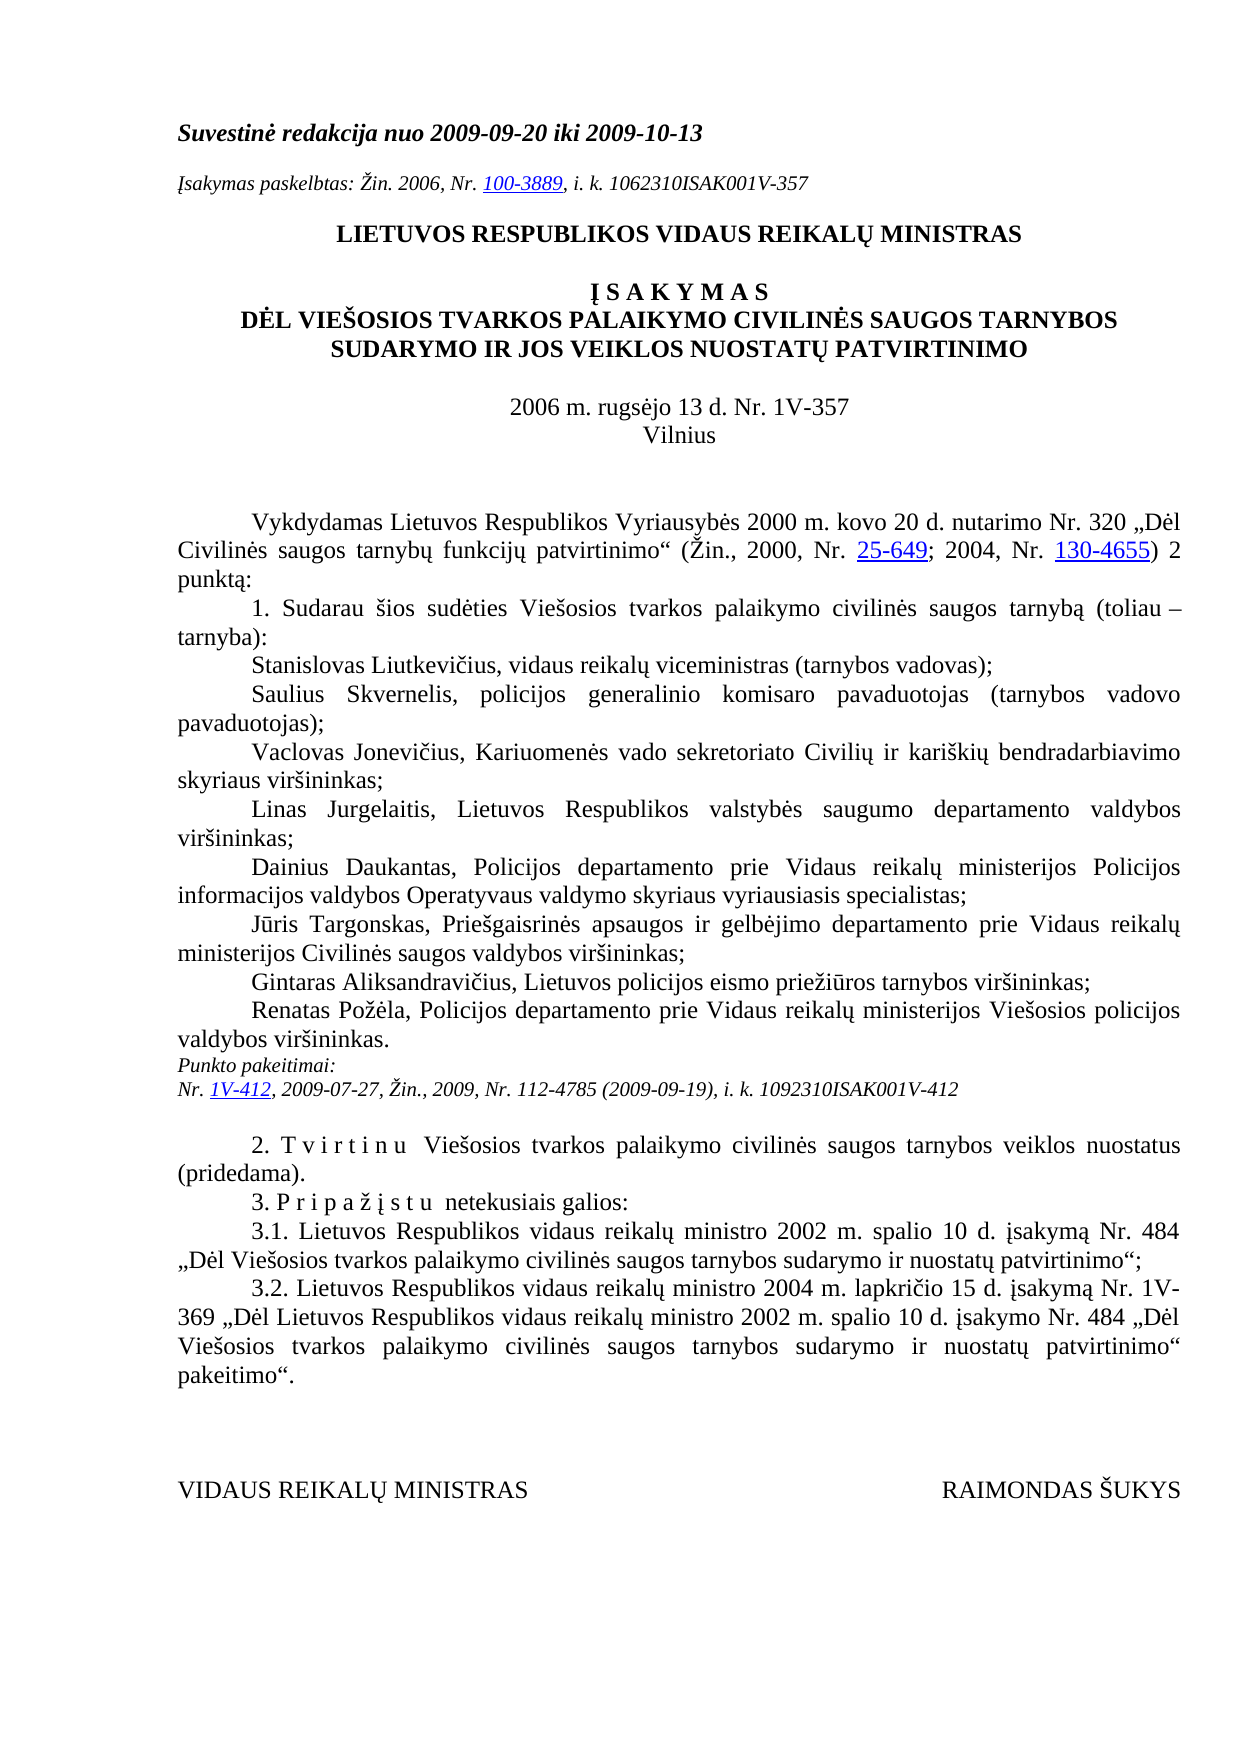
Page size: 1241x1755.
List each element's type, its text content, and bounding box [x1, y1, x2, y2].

text 3.2. Lietuvos Respublikos vidaus reikalų ministro 2004 m. lapkričio 15 d. įsakymą Nr. 1V-369 „Dėl Lietuvos Respublikos vidaus reikalų ministro 2002 m. spalio 10 d. įsakymo Nr. 484 „Dėl Viešosios tvarkos palaikymo civilinės saugos tarnybos sudarymo ir nuostatų patvirtinimo“ pakeitimo“. [177, 1273, 1181, 1388]
text Linas Jurgelaitis, Lietuvos Respublikos valstybės saugumo departamento valdybos viršininkas; [177, 794, 1181, 852]
text Vykdydamas Lietuvos Respublikos Vyriausybės 2000 m. kovo 20 d. nutarimo Nr. 320 „Dėl Civilinės saugos tarnybų funkcijų patvirtinimo“ (Žin., 2000, Nr. 25-649; 2004, Nr. 130-4655) 2 punktą: [177, 507, 1181, 593]
text Vilnius [177, 420, 1181, 449]
text LIETUVOS RESPUBLIKOS VIDAUS REIKALŲ MINISTRAS [177, 219, 1181, 248]
text Gintaras Aliksandravičius, Lietuvos policijos eismo priežiūros tarnybos viršininkas; [177, 967, 1181, 995]
text Nr. 1V-412, 2009-07-27, Žin., 2009, Nr. 112-4785 (2009-09-19), i. k. 1092310ISAK001V-412 [177, 1077, 1181, 1101]
text 2006 m. rugsėjo 13 d. Nr. 1V-357 [177, 392, 1181, 420]
text 1. Sudarau šios sudėties Viešosios tvarkos palaikymo civilinės saugos tarnybą (toliau – tarnyba): [177, 593, 1181, 650]
text Saulius Skvernelis, policijos generalinio komisaro pavaduotojas (tarnybos vadovo pavaduotojas); [177, 679, 1181, 737]
text Suvestinė redakcija nuo 2009-09-20 iki 2009-10-13 [177, 118, 1181, 147]
text Renatas Požėla, Policijos departamento prie Vidaus reikalų ministerijos Viešosios policijos valdybos viršininkas. [177, 995, 1181, 1053]
text Į S A K Y M A S [177, 277, 1181, 305]
text Dainius Daukantas, Policijos departamento prie Vidaus reikalų ministerijos Policijos informacijos valdybos Operatyvaus valdymo skyriaus vyriausiasis specialistas; [177, 852, 1181, 909]
text VIDAUS REIKALŲ MINISTRAS RAIMONDAS ŠUKYS [177, 1475, 1181, 1503]
text Įsakymas paskelbtas: Žin. 2006, Nr. 100-3889, i. k. 1062310ISAK001V-357 [177, 171, 1181, 195]
text 3.1. Lietuvos Respublikos vidaus reikalų ministro 2002 m. spalio 10 d. įsakymą Nr. 484 „Dėl Viešosios tvarkos palaikymo civilinės saugos tarnybos sudarymo ir nuostatų patvirtinimo“; [177, 1216, 1181, 1273]
text 2. Tvirtinu Viešosios tvarkos palaikymo civilinės saugos tarnybos veiklos nuostatus (pridedama). [177, 1130, 1181, 1187]
text 3. Pripažįstu netekusiais galios: [177, 1187, 1181, 1216]
text Jūris Targonskas, Priešgaisrinės apsaugos ir gelbėjimo departamento prie Vidaus reikalų ministerijos Civilinės saugos valdybos viršininkas; [177, 909, 1181, 967]
text Punkto pakeitimai: [177, 1053, 1181, 1077]
text DĖL VIEŠOSIOS TVARKOS PALAIKYMO CIVILINĖS SAUGOS TARNYBOS SUDARYMO IR JOS VEIKLOS NUOSTATŲ PATVIRTINIMO [177, 305, 1181, 363]
text Vaclovas Jonevičius, Kariuomenės vado sekretoriato Civilių ir kariškių bendradarbiavimo skyriaus viršininkas; [177, 737, 1181, 794]
text Stanislovas Liutkevičius, vidaus reikalų viceministras (tarnybos vadovas); [177, 650, 1181, 679]
